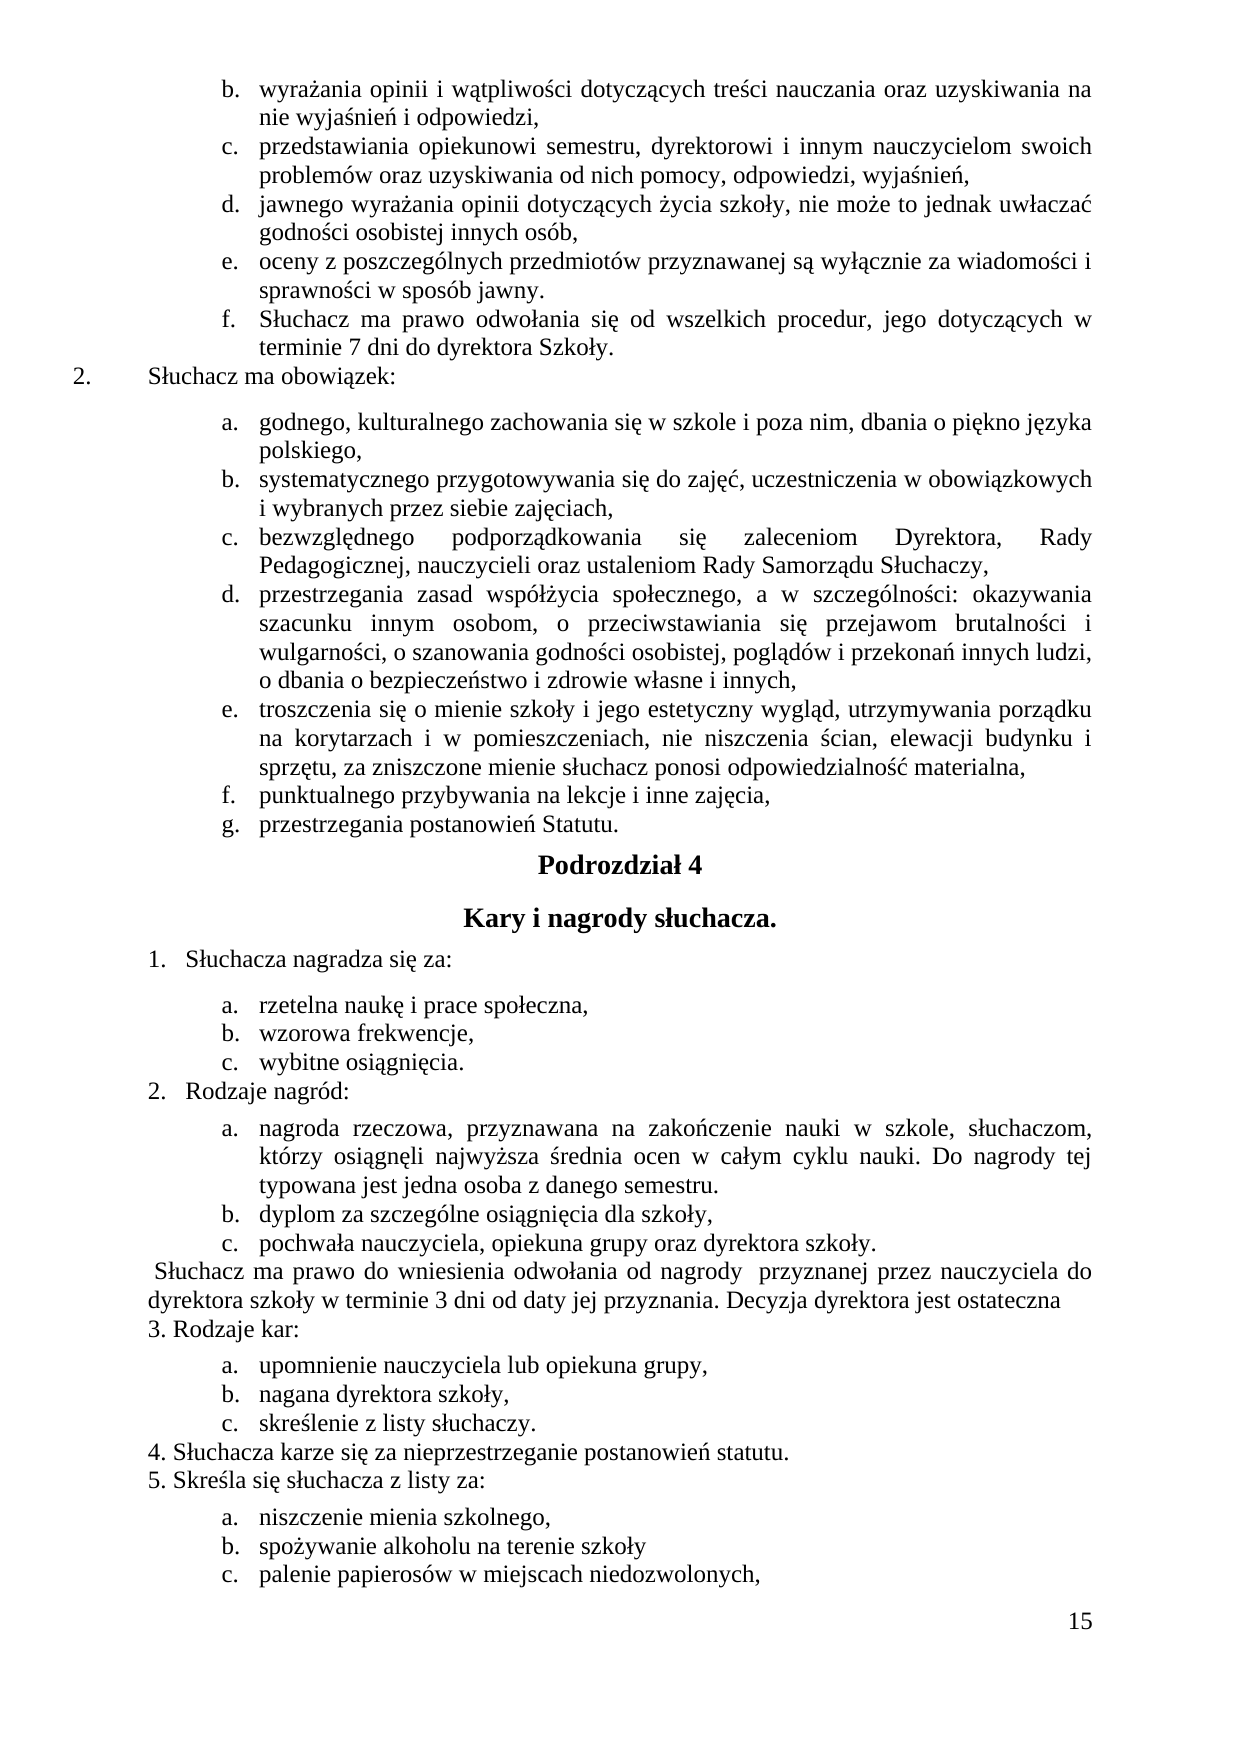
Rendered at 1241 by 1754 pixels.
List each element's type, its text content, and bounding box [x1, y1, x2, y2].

list systematycznego przygotowywania się do zajęć, uczestniczenia w obowiązkowych i wybranych przez siebie zajęciach, [221, 464, 1093, 522]
list Słuchacz ma prawo odwołania się od wszelkich procedur, jego dotyczących w terminie 7 dni do dyrektora Szkoły. [221, 304, 1093, 361]
list punktualnego przybywania na lekcje i inne zajęcia, [221, 780, 1093, 809]
text Słuchacz ma prawo do wniesienia odwołania od nagrody przyznanej przez nauczyciela do dyrektora szkoły w terminie 3 dni od daty jej przyznania. Decyzja dyrektora jest ostateczna [148, 1256, 1093, 1314]
list jawnego wyrażania opinii dotyczących życia szkoły, nie może to jednak uwłaczać godności osobistej innych osób, [221, 189, 1093, 246]
list pochwała nauczyciela, opiekuna grupy oraz dyrektora szkoły. [221, 1228, 1093, 1256]
list rzetelna naukę i prace społeczna, [221, 990, 1093, 1018]
list Słuchacza nagradza się za: [148, 944, 1093, 973]
list dyplom za szczególne osiągnięcia dla szkoły, [221, 1199, 1093, 1228]
list Słuchacz ma obowiązek: [73, 361, 1093, 390]
list nagroda rzeczowa, przyznawana na zakończenie nauki w szkole, słuchaczom, którzy osiągnęli najwyższa średnia ocen w całym cyklu nauki. Do nagrody tej typowana jest jedna osoba z danego semestru. [221, 1113, 1093, 1199]
list troszczenia się o mienie szkoły i jego estetyczny wygląd, utrzymywania porządku na korytarzach i w pomieszczeniach, nie niszczenia ścian, elewacji budynku i sprzętu, za zniszczone mienie słuchacz ponosi odpowiedzialność materialna, [221, 694, 1093, 780]
text 5. Skreśla się słuchacza z listy za: [148, 1465, 1093, 1494]
list skreślenie z listy słuchaczy. [221, 1408, 1093, 1437]
list oceny z poszczególnych przedmiotów przyznawanej są wyłącznie za wiadomości i sprawności w sposób jawny. [221, 246, 1093, 304]
list wyrażania opinii i wątpliwości dotyczących treści nauczania oraz uzyskiwania na nie wyjaśnień i odpowiedzi, [221, 74, 1093, 131]
list bezwzględnego podporządkowania się zaleceniom Dyrektora, Rady Pedagogicznej, nauczycieli oraz ustaleniom Rady Samorządu Słuchaczy, [221, 522, 1093, 579]
text 4. Słuchacza karze się za nieprzestrzeganie postanowień statutu. [148, 1437, 1093, 1465]
list niszczenie mienia szkolnego, [221, 1502, 1093, 1531]
list przestrzegania zasad współżycia społecznego, a w szczególności: okazywania szacunku innym osobom, o przeciwstawiania się przejawom brutalności i wulgarności, o szanowania godności osobistej, poglądów i przekonań innych ludzi, o dbania o bezpieczeństwo i zdrowie własne i innych, [221, 579, 1093, 694]
list wybitne osiągnięcia. [221, 1047, 1093, 1076]
list wzorowa frekwencje, [221, 1018, 1093, 1047]
list przestrzegania postanowień Statutu. [221, 809, 1093, 838]
list godnego, kulturalnego zachowania się w szkole i poza nim, dbania o piękno języka polskiego, [221, 407, 1093, 464]
text 3. Rodzaje kar: [148, 1314, 1093, 1343]
list spożywanie alkoholu na terenie szkoły [221, 1531, 1093, 1559]
subtitle Kary i nagrody słuchacza. [148, 902, 1093, 934]
list palenie papierosów w miejscach niedozwolonych, [221, 1559, 1093, 1588]
list upomnienie nauczyciela lub opiekuna grupy, [221, 1350, 1093, 1379]
subtitle Podrozdział 4 [148, 848, 1093, 881]
list przedstawiania opiekunowi semestru, dyrektorowi i innym nauczycielom swoich problemów oraz uzyskiwania od nich pomocy, odpowiedzi, wyjaśnień, [221, 131, 1093, 189]
list Rodzaje nagród: [148, 1076, 1093, 1105]
list nagana dyrektora szkoły, [221, 1379, 1093, 1408]
